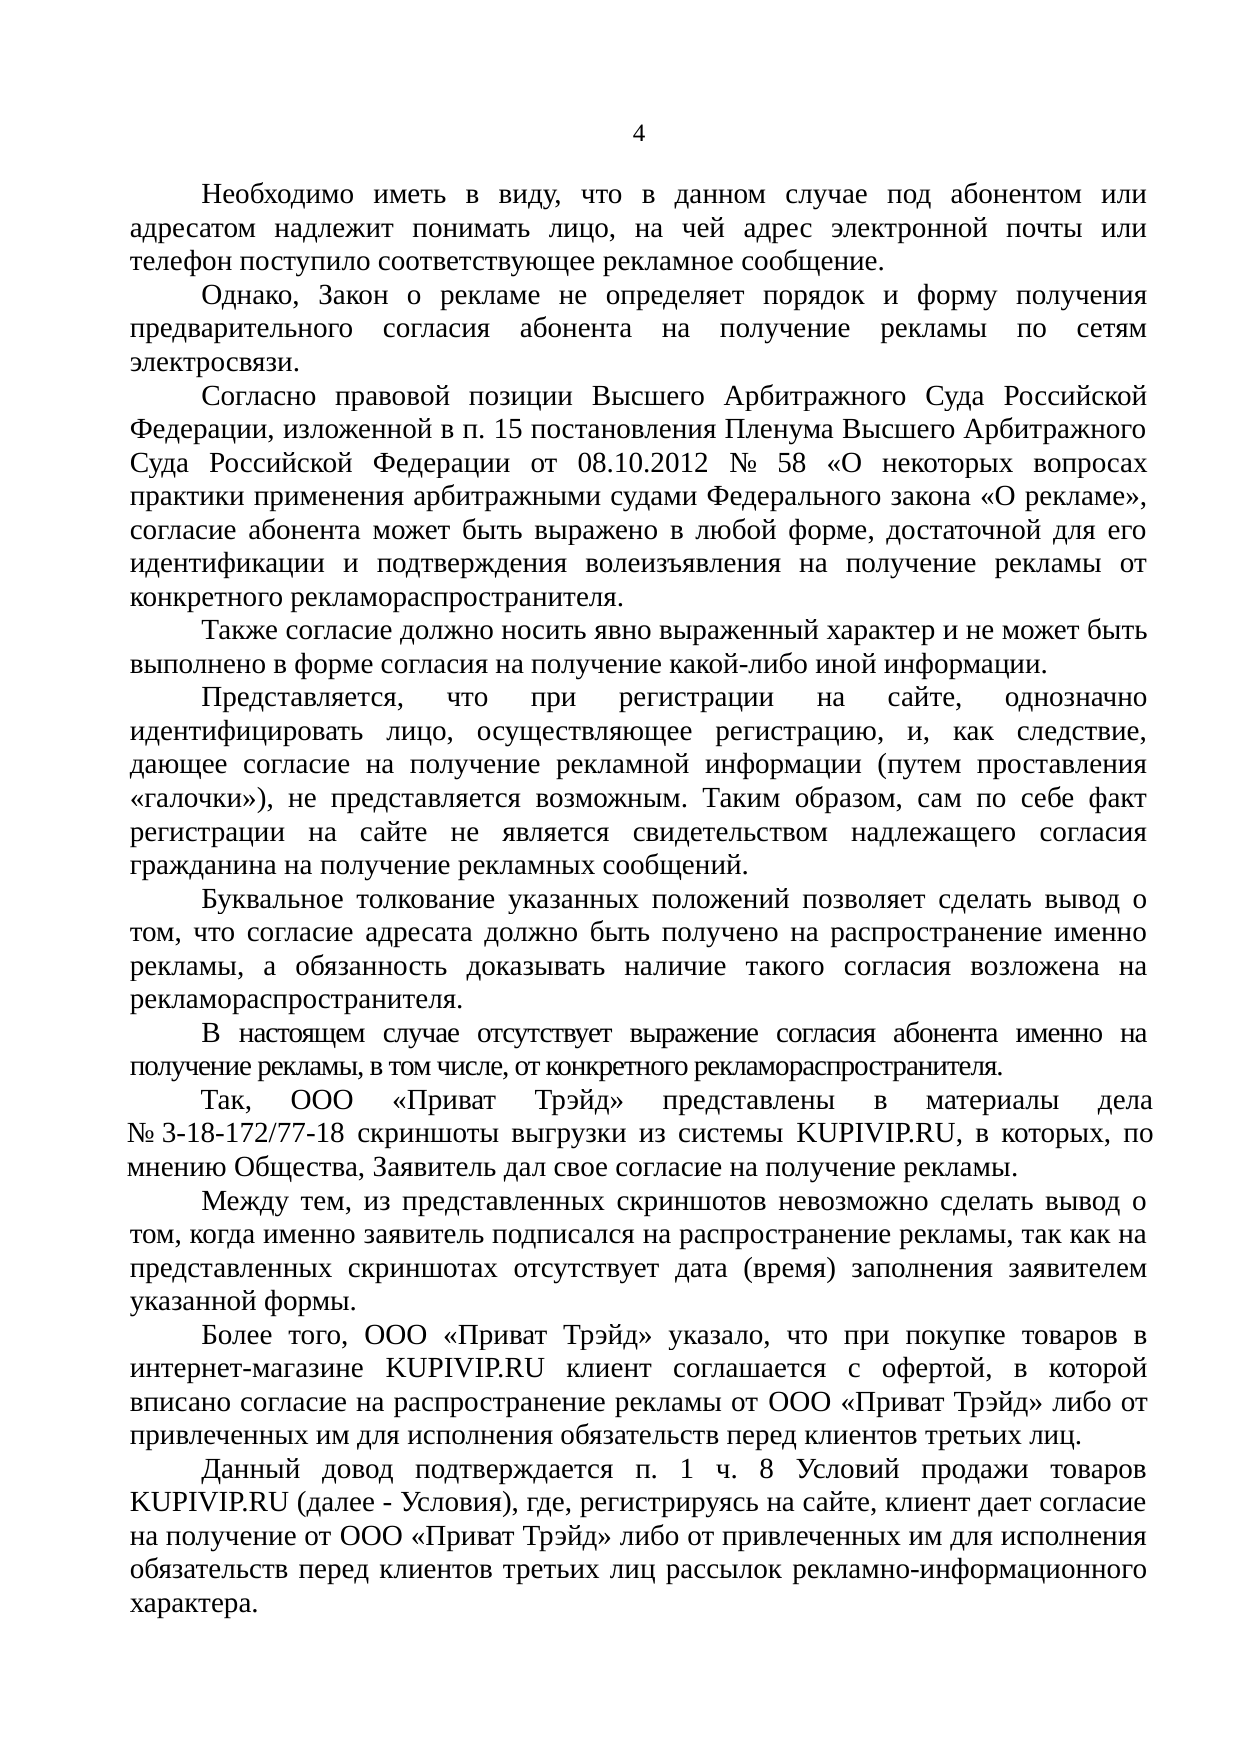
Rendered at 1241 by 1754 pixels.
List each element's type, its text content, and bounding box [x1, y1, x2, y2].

text Более того, ООО «Приват Трэйд» указало, что при покупке товаров в интернет-магазине KUPIVIP.RU клиент соглашается с офертой, в которой вписано согласие на распространение рекламы от ООО «Приват Трэйд» либо от привлеченных им для исполнения обязательств перед клиентов третьих лиц. [129, 1317, 1148, 1451]
text Буквальное толкование указанных положений позволяет сделать вывод о том, что согласие адресата должно быть получено на распространение именно рекламы, а обязанность доказывать наличие такого согласия возложена на рекламораспространителя. [129, 881, 1148, 1015]
text Данный довод подтверждается п. 1 ч. 8 Условий продажи товаров KUPIVIP.RU (далее - Условия), где, регистрируясь на сайте, клиент дает согласие на получение от ООО «Приват Трэйд» либо от привлеченных им для исполнения обязательств перед клиентов третьих лиц рассылок рекламно-информационного характера. [129, 1451, 1148, 1619]
text Однако, Закон о рекламе не определяет порядок и форму получения предварительного согласия абонента на получение рекламы по сетям электросвязи. [129, 277, 1148, 378]
text Также согласие должно носить явно выраженный характер и не может быть выполнено в форме согласия на получение какой-либо иной информации. [129, 612, 1148, 679]
text Так, ООО «Приват Трэйд» представлены в материалы дела № 3-18-172/77-18 скриншоты выгрузки из системы KUPIVIP.RU, в которых, по мнению Общества, Заявитель дал свое согласие на получение рекламы. [127, 1082, 1154, 1183]
text В настоящем случае отсутствует выражение согласия абонента именно на получение рекламы, в том числе, от конкретного рекламораспространителя. [129, 1015, 1148, 1082]
text Между тем, из представленных скриншотов невозможно сделать вывод о том, когда именно заявитель подписался на распространение рекламы, так как на представленных скриншотах отсутствует дата (время) заполнения заявителем указанной формы. [129, 1183, 1148, 1317]
text Необходимо иметь в виду, что в данном случае под абонентом или адресатом надлежит понимать лицо, на чей адрес электронной почты или телефон поступило соответствующее рекламное сообщение. [129, 176, 1148, 277]
text Представляется, что при регистрации на сайте, однозначно идентифицировать лицо, осуществляющее регистрацию, и, как следствие, дающее согласие на получение рекламной информации (путем проставления «галочки»), не представляется возможным. Таким образом, сам по себе факт регистрации на сайте не является свидетельством надлежащего согласия гражданина на получение рекламных сообщений. [129, 679, 1148, 881]
text Согласно правовой позиции Высшего Арбитражного Суда Российской Федерации, изложенной в п. 15 постановления Пленума Высшего Арбитражного Суда Российской Федерации от 08.10.2012 № 58 «О некоторых вопросах практики применения арбитражными судами Федерального закона «О рекламе», согласие абонента может быть выражено в любой форме, достаточной для его идентификации и подтверждения волеизъявления на получение рекламы от конкретного рекламораспространителя. [129, 378, 1148, 612]
